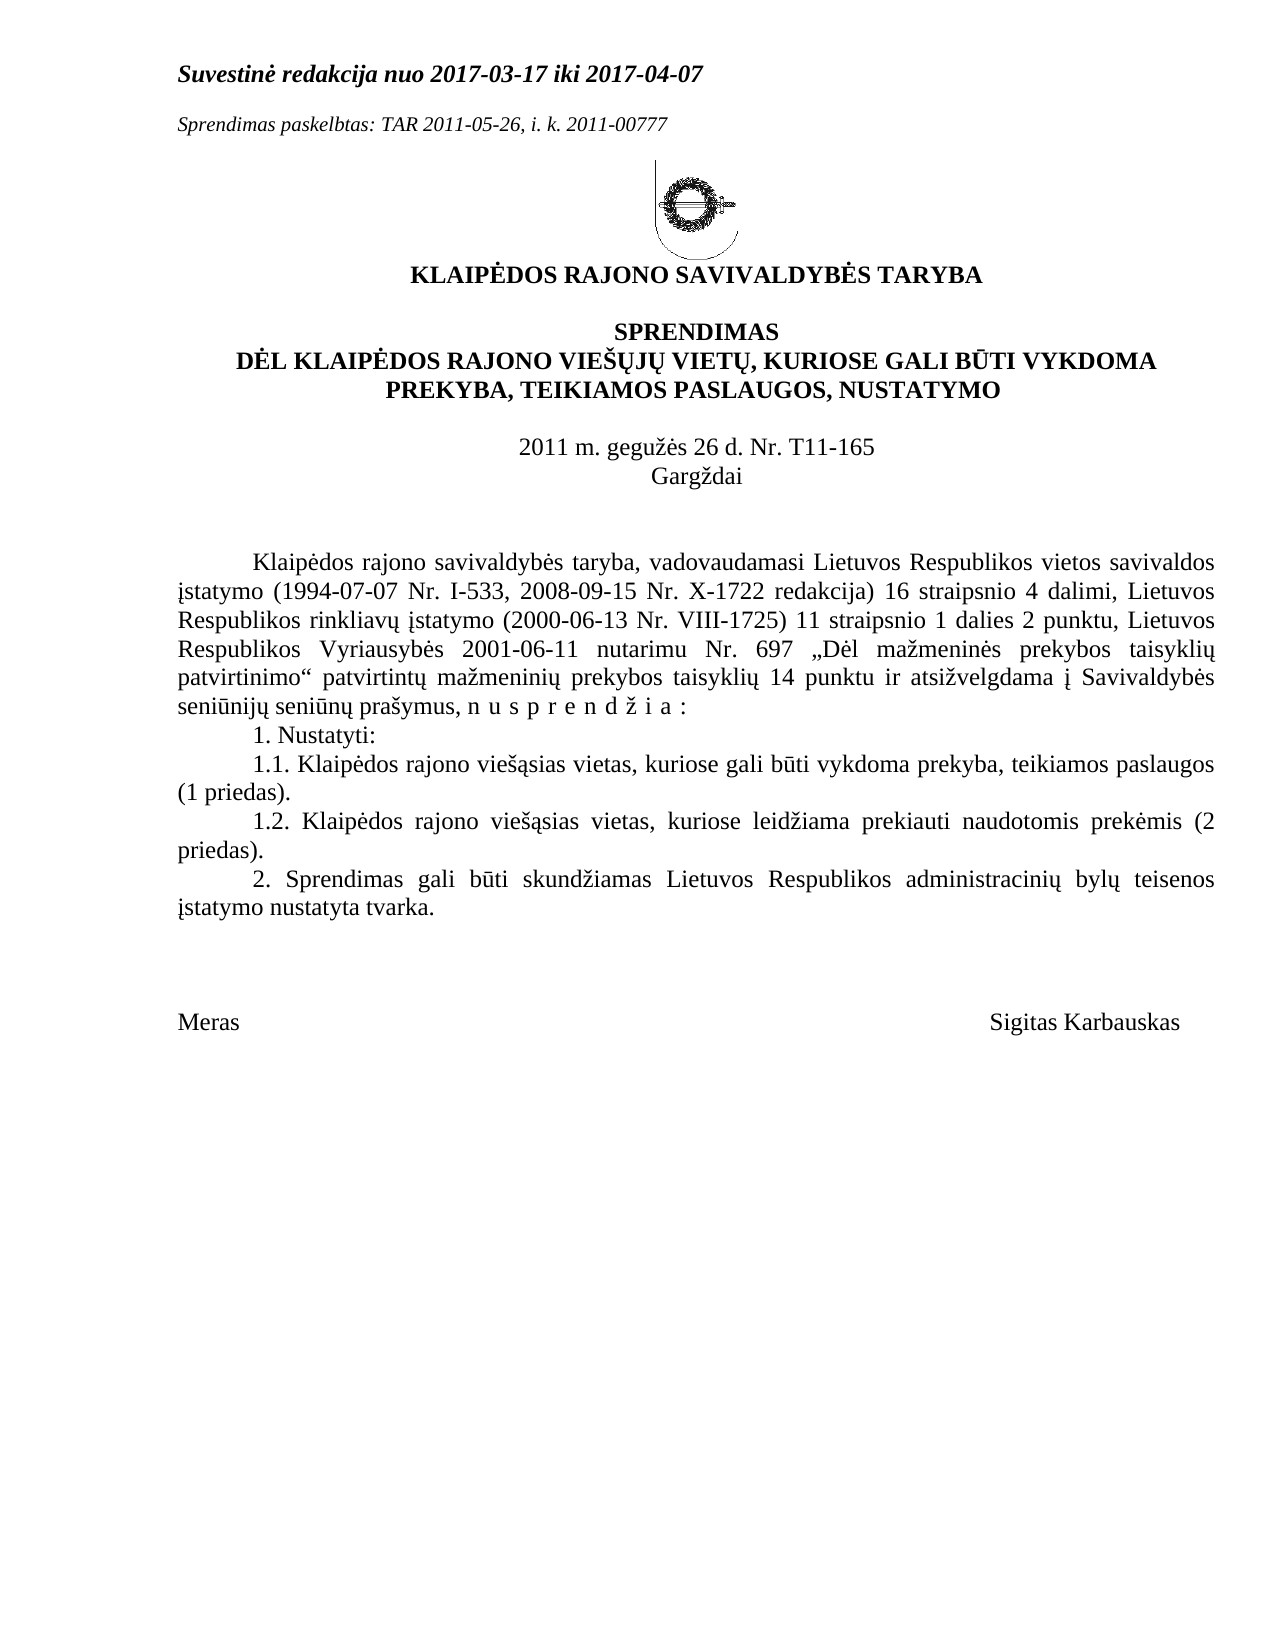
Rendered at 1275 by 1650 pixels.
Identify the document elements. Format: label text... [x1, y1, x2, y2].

text Meras Sigitas Karbauskas [177, 1007, 1216, 1036]
text 2. Sprendimas gali būti skundžiamas Lietuvos Respublikos administracinių bylų teisenos įstatymo nustatyta tvarka. [177, 864, 1216, 921]
text Sprendimas paskelbtas: TAR 2011-05-26, i. k. 2011-00777 [177, 112, 1216, 136]
text DĖL klaipėdos rajono viešųjų vietų, kuriose gali būti vykdoma prekyba, teikiamos paslaugos, nustatymo [177, 346, 1216, 404]
text Suvestinė redakcija nuo 2017-03-17 iki 2017-04-07 [177, 59, 1216, 88]
text 2011 m. gegužės 26 d. Nr. T11-165 [177, 432, 1216, 461]
text 1.2. Klaipėdos rajono viešąsias vietas, kuriose leidžiama prekiauti naudotomis prekėmis (2 priedas). [177, 806, 1216, 864]
text Gargždai [177, 461, 1216, 490]
text 1.1. Klaipėdos rajono viešąsias vietas, kuriose gali būti vykdoma prekyba, teikiamos paslaugos (1 priedas). [177, 749, 1216, 806]
text 1. Nustatyti: [177, 720, 1216, 749]
text sprendimas [177, 317, 1216, 346]
text klaipėdos rajono savivaldybės taryba [177, 260, 1216, 289]
text Klaipėdos rajono savivaldybės taryba, vadovaudamasi Lietuvos Respublikos vietos savivaldos įstatymo (1994-07-07 Nr. I-533, 2008-09-15 Nr. X-1722 redakcija) 16 straipsnio 4 dalimi, Lietuvos Respublikos rinkliavų įstatymo (2000-06-13 Nr. VIII-1725) 11 straipsnio 1 dalies 2 punktu, Lietuvos Respublikos Vyriausybės 2001-06-11 nutarimu Nr. 697 „Dėl mažmeninės prekybos taisyklių patvirtinimo“ patvirtintų mažmeninių prekybos taisyklių 14 punktu ir atsižvelgdama į Savivaldybės seniūnijų seniūnų prašymus, nusprendžia: [177, 547, 1216, 720]
